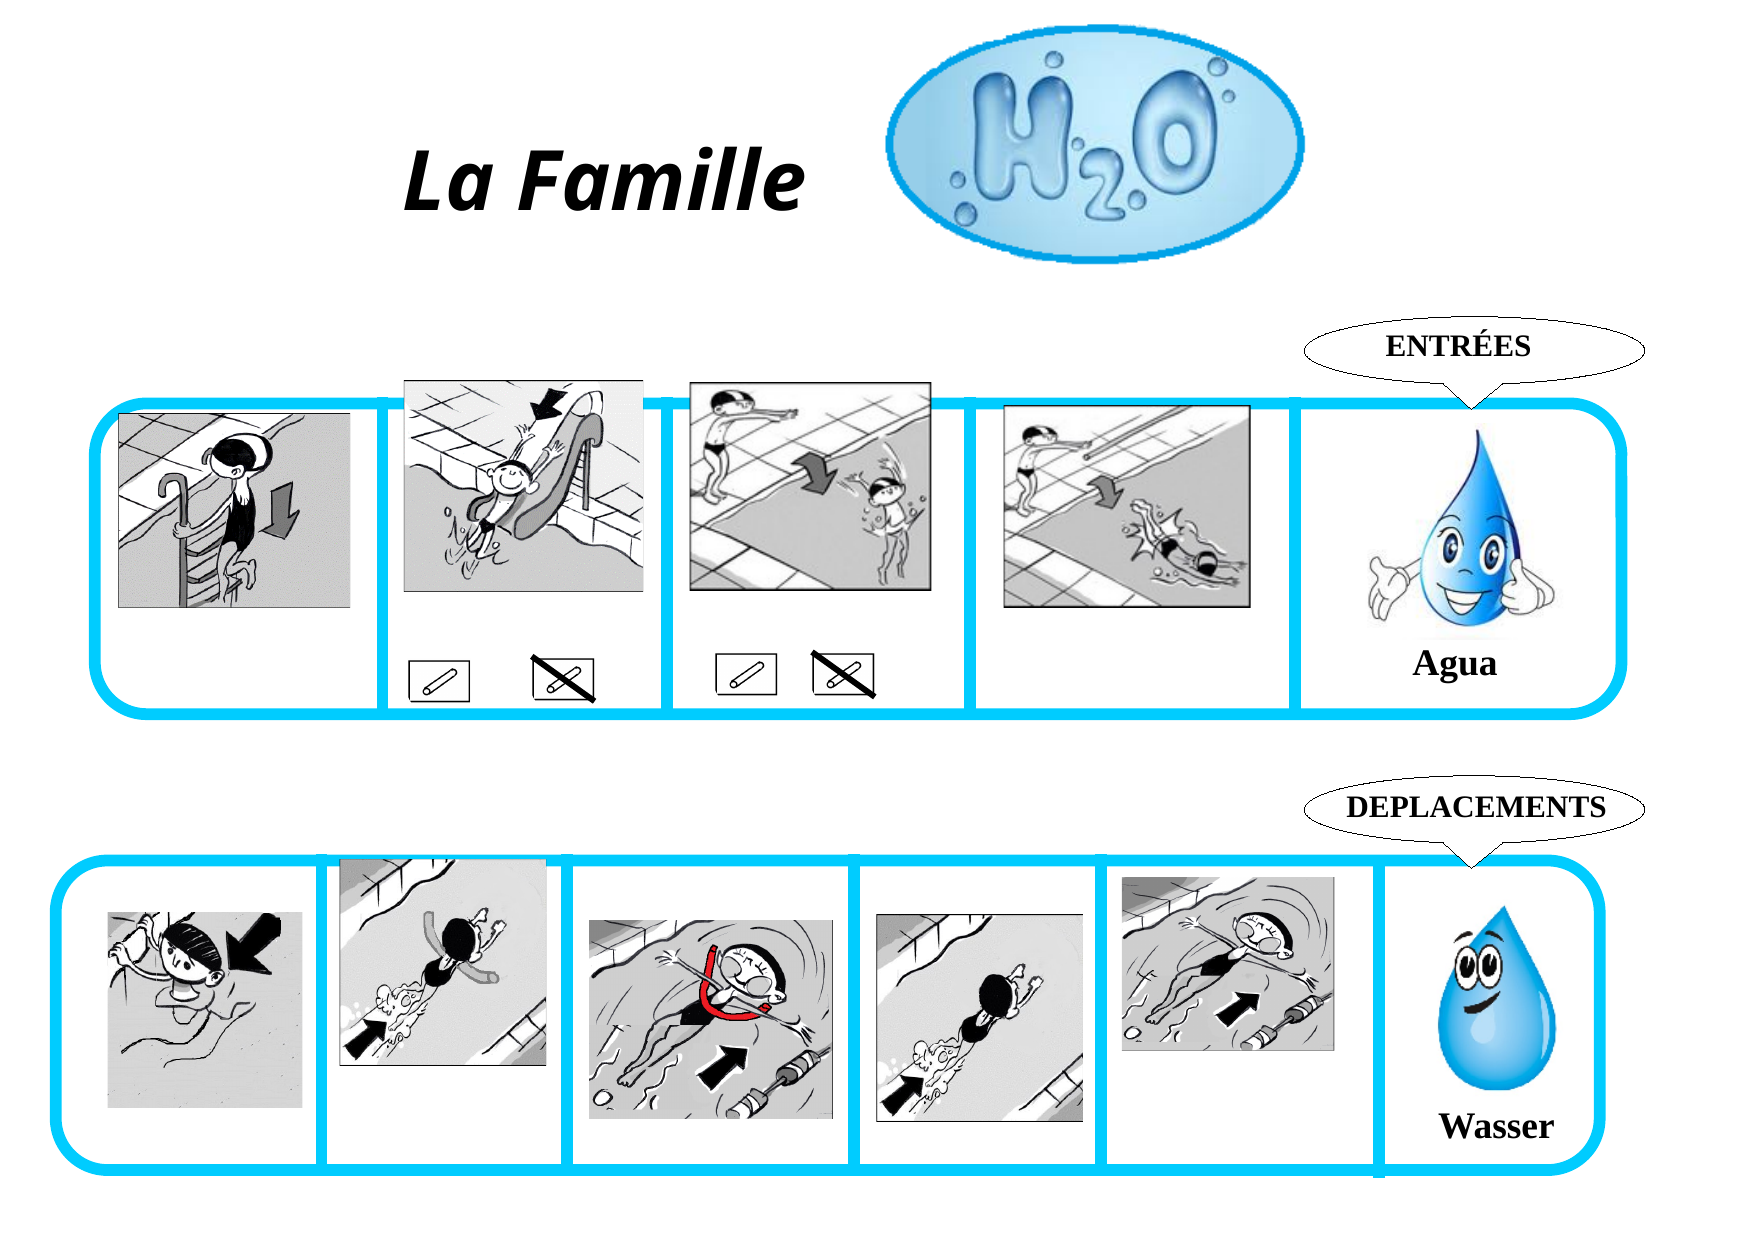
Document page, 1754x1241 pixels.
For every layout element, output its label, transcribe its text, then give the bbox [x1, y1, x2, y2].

text [1313, 121, 1636, 235]
picture [1425, 899, 1565, 1101]
picture [819, 652, 875, 692]
picture [339, 860, 547, 1066]
text La Famille [118, 121, 878, 235]
picture [689, 382, 932, 591]
picture [1365, 423, 1568, 640]
picture [876, 914, 1083, 1122]
picture [812, 657, 868, 697]
picture [878, 23, 1313, 269]
picture [1121, 877, 1335, 1051]
picture [714, 652, 778, 697]
picture [1003, 406, 1251, 608]
picture [407, 658, 471, 704]
picture [118, 413, 351, 608]
picture [403, 380, 644, 592]
picture [538, 656, 595, 697]
picture [107, 912, 303, 1108]
picture [531, 661, 589, 702]
